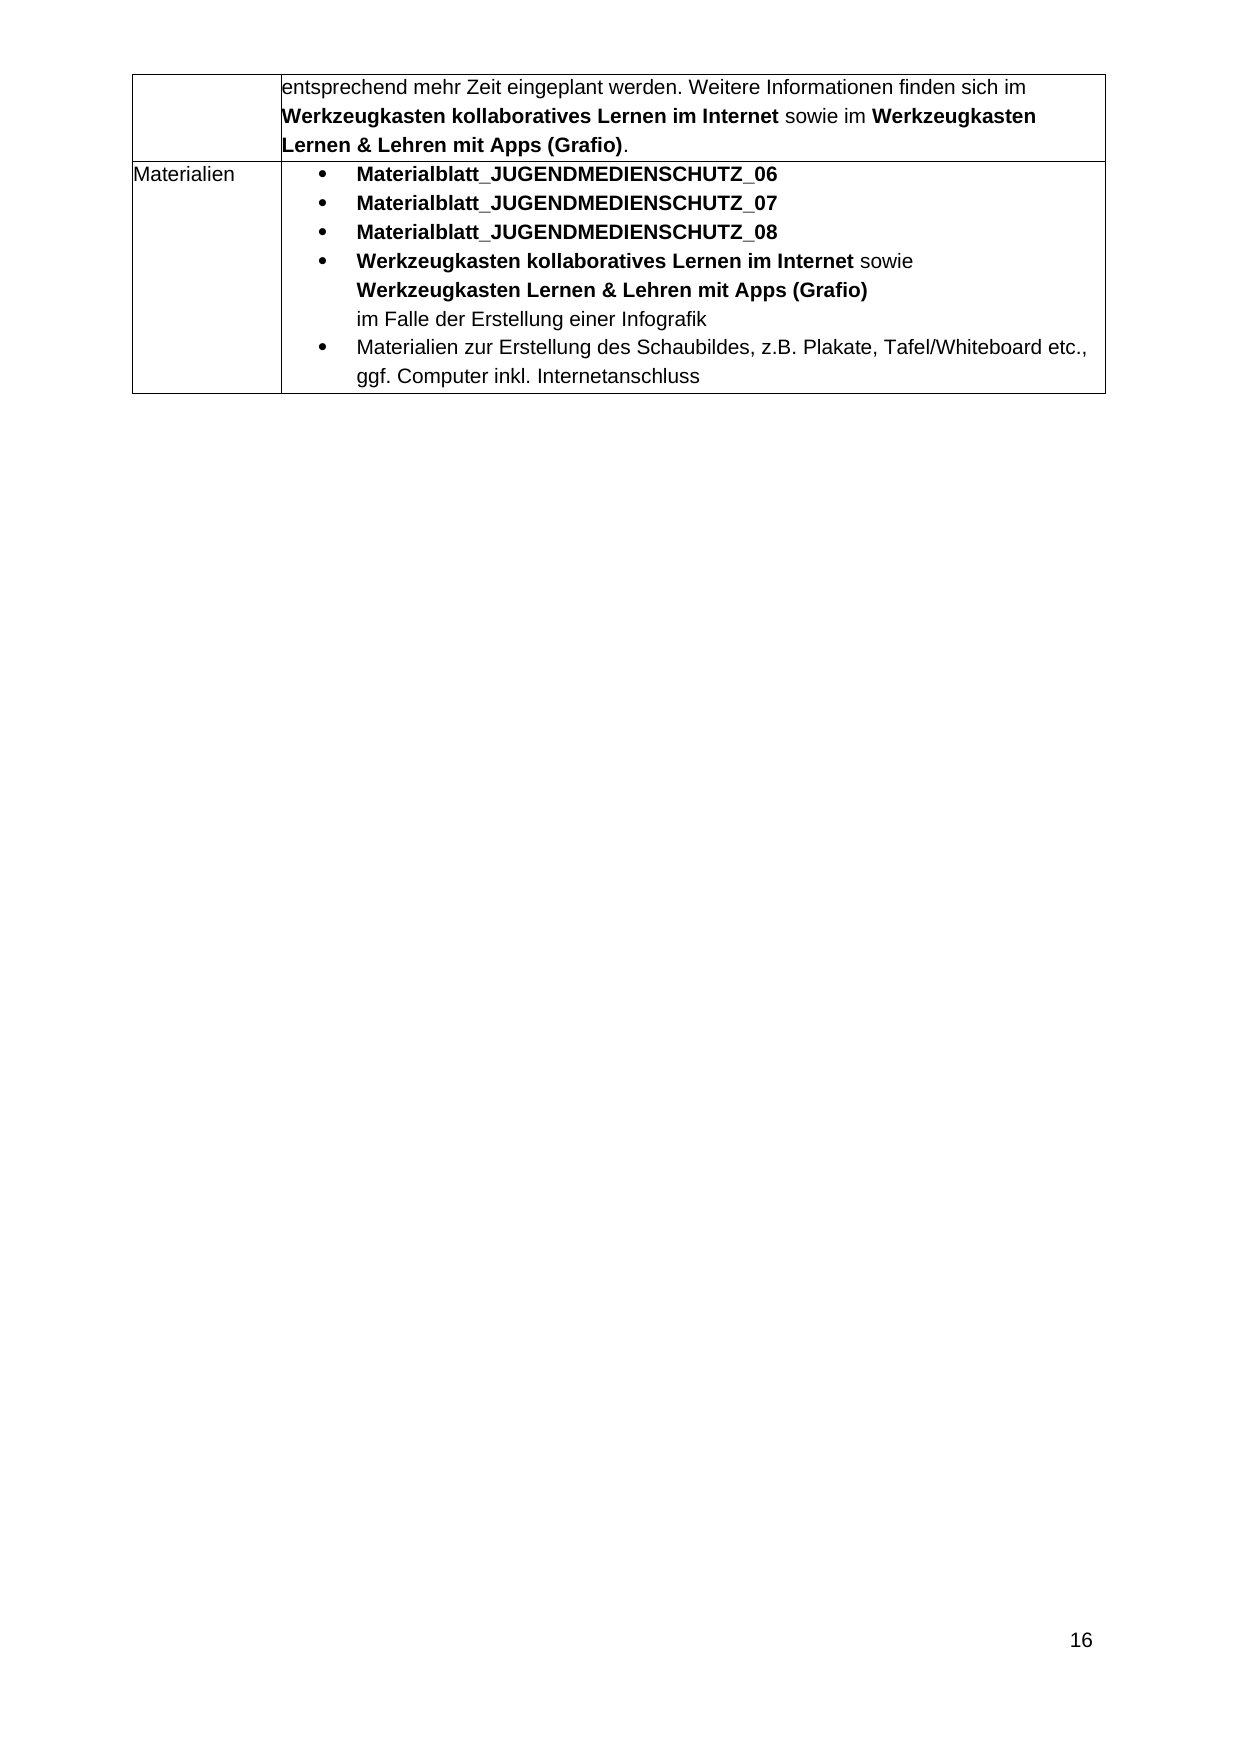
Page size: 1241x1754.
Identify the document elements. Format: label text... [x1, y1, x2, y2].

table_cell Materialien [133, 162, 281, 393]
table_cell Materialblatt_JUGENDMEDIENSCHUTZ_06 Materialblatt_JUGENDMEDIENSCHUTZ_07 Materialblatt_JUGENDMEDIENSCHUTZ_08 Werkzeugkasten kollaboratives Lernen im Internet sowie Werkzeugkasten Lernen & Lehren mit Apps (Grafio) im Falle der Erstellung einer Infografik Materialien zur Erstellung des Schaubildes, z.B. Plakate, Tafel/Whiteboard etc., ggf. Computer inkl. Internetanschluss [282, 162, 1105, 393]
table_cell entsprechend mehr Zeit eingeplant werden. Weitere Informationen finden sich im Werkzeugkasten kollaboratives Lernen im Internet sowie im Werkzeugkasten Lernen & Lehren mit Apps (Grafio). [282, 75, 1105, 161]
table_cell [133, 75, 281, 161]
